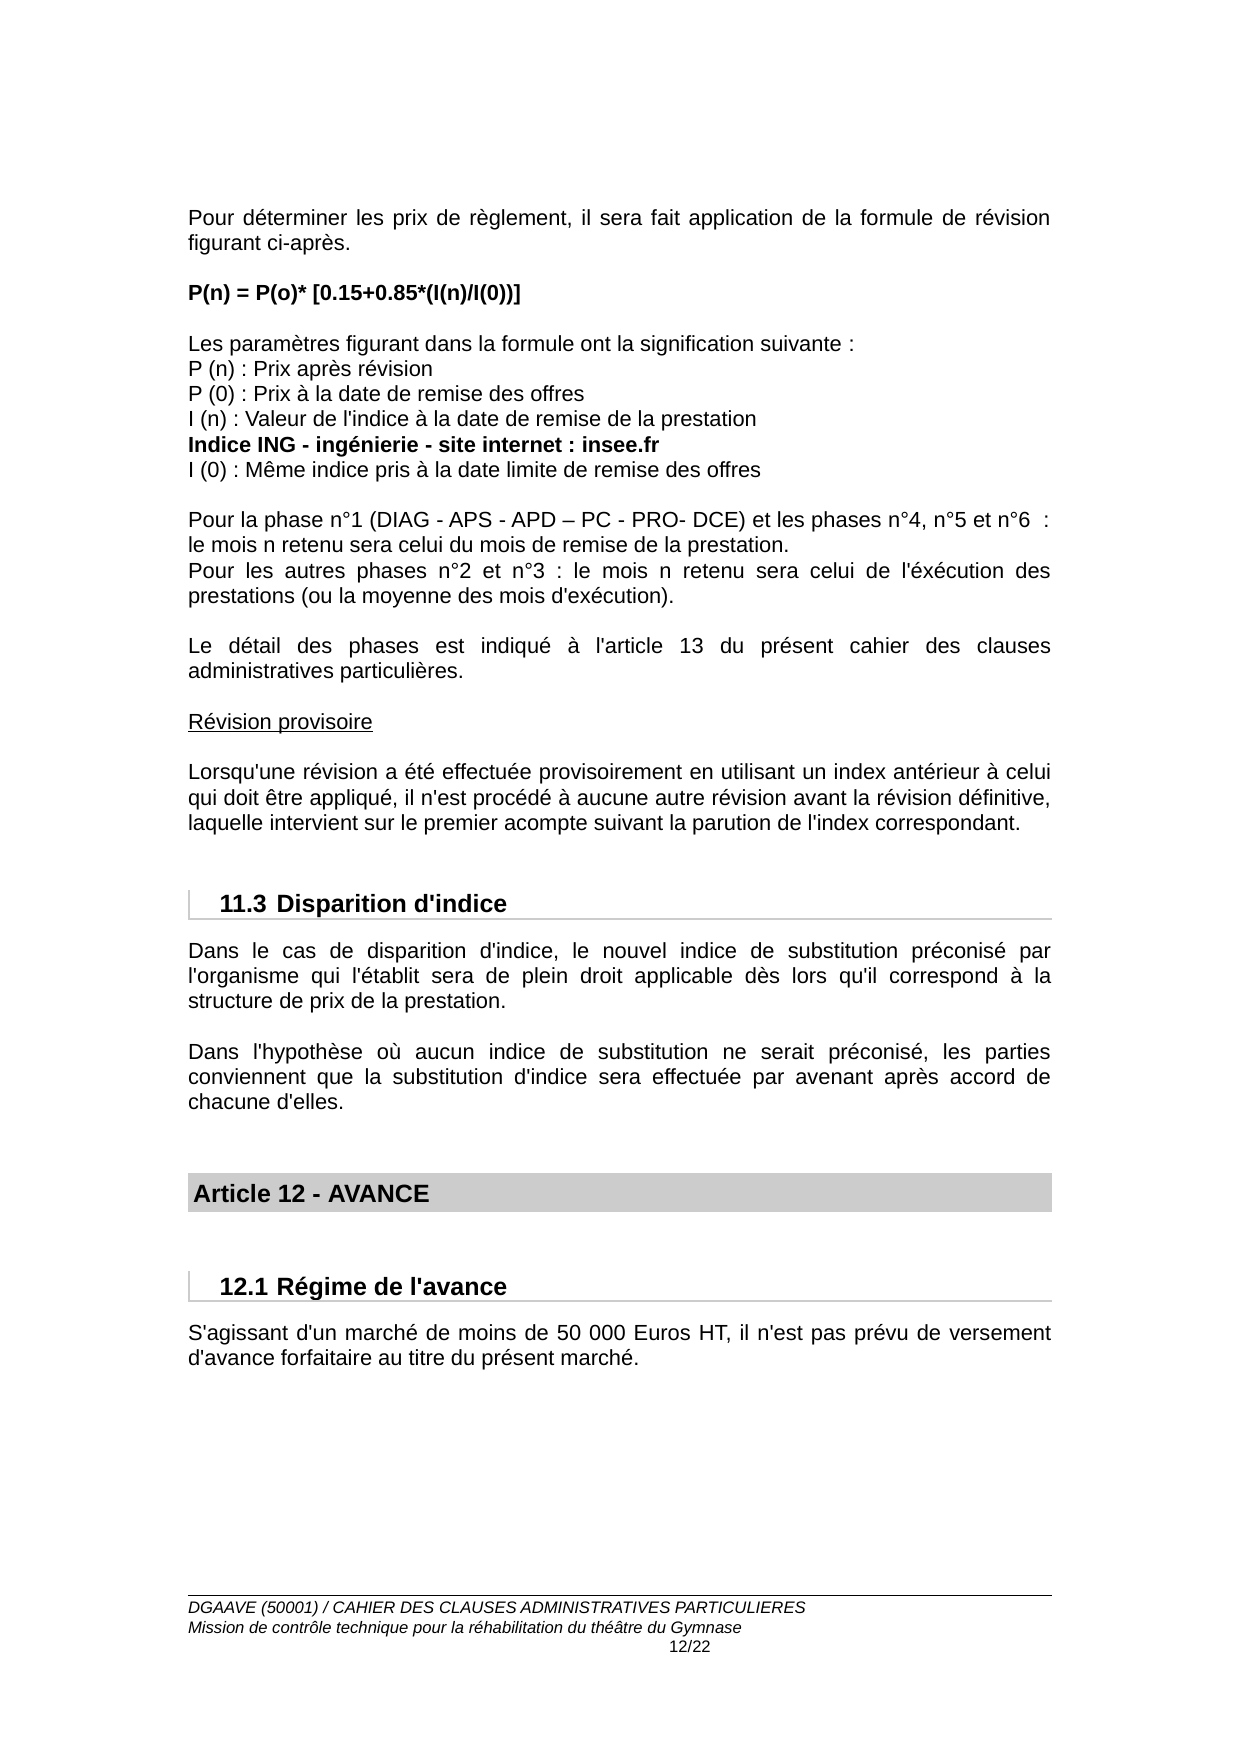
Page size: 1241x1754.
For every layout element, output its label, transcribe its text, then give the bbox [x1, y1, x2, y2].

text Indice ING - ingénierie - site internet : insee.fr [188, 431, 1052, 457]
text Dans le cas de disparition d'indice, le nouvel indice de substitution préconisé par l'organisme qui l'établit sera de plein droit applicable dès lors qu'il correspond à la structure de prix de la prestation. [188, 938, 1052, 1014]
text I (0) : Même indice pris à la date limite de remise des offres [188, 457, 1052, 482]
text Dans l'hypothèse où aucun indice de substitution ne serait préconisé, les parties conviennent que la substitution d'indice sera effectuée par avenant après accord de chacune d'elles. [188, 1039, 1052, 1114]
text Pour déterminer les prix de règlement, il sera fait application de la formule de révision figurant ci-après. [188, 204, 1052, 255]
text P (n) : Prix après révision [188, 356, 1052, 381]
text I (n) : Valeur de l'indice à la date de remise de la prestation [188, 406, 1052, 431]
text Révision provisoire [188, 709, 1052, 734]
subtitle AVANCE [190, 1176, 1050, 1210]
text Pour la phase n°1 (DIAG - APS - APD – PC - PRO- DCE) et les phases n°4, n°5 et n°6 : le mois n retenu sera celui du mois de remise de la prestation. [188, 507, 1052, 557]
text Les paramètres figurant dans la formule ont la signification suivante : [188, 331, 1052, 356]
text Pour les autres phases n°2 et n°3 : le mois n retenu sera celui de l'éxécution des prestations (ou la moyenne des mois d'exécution). [188, 557, 1052, 608]
subtitle Disparition d'indice [188, 889, 1052, 918]
text Lorsqu'une révision a été effectuée provisoirement en utilisant un index antérieur à celui qui doit être appliqué, il n'est procédé à aucune autre révision avant la révision définitive, laquelle intervient sur le premier acompte suivant la parution de l'index correspondant. [188, 759, 1052, 835]
text Le détail des phases est indiqué à l'article 13 du présent cahier des clauses administratives particulières. [188, 633, 1052, 683]
subtitle Régime de l'avance [190, 1271, 1052, 1300]
text P(n) = P(o)* [0.15+0.85*(I(n)/I(0))] [188, 280, 1052, 305]
text S'agissant d'un marché de moins de 50 000 Euros HT, il n'est pas prévu de versement d'avance forfaitaire au titre du présent marché. [188, 1320, 1052, 1370]
text P (0) : Prix à la date de remise des offres [188, 381, 1052, 406]
